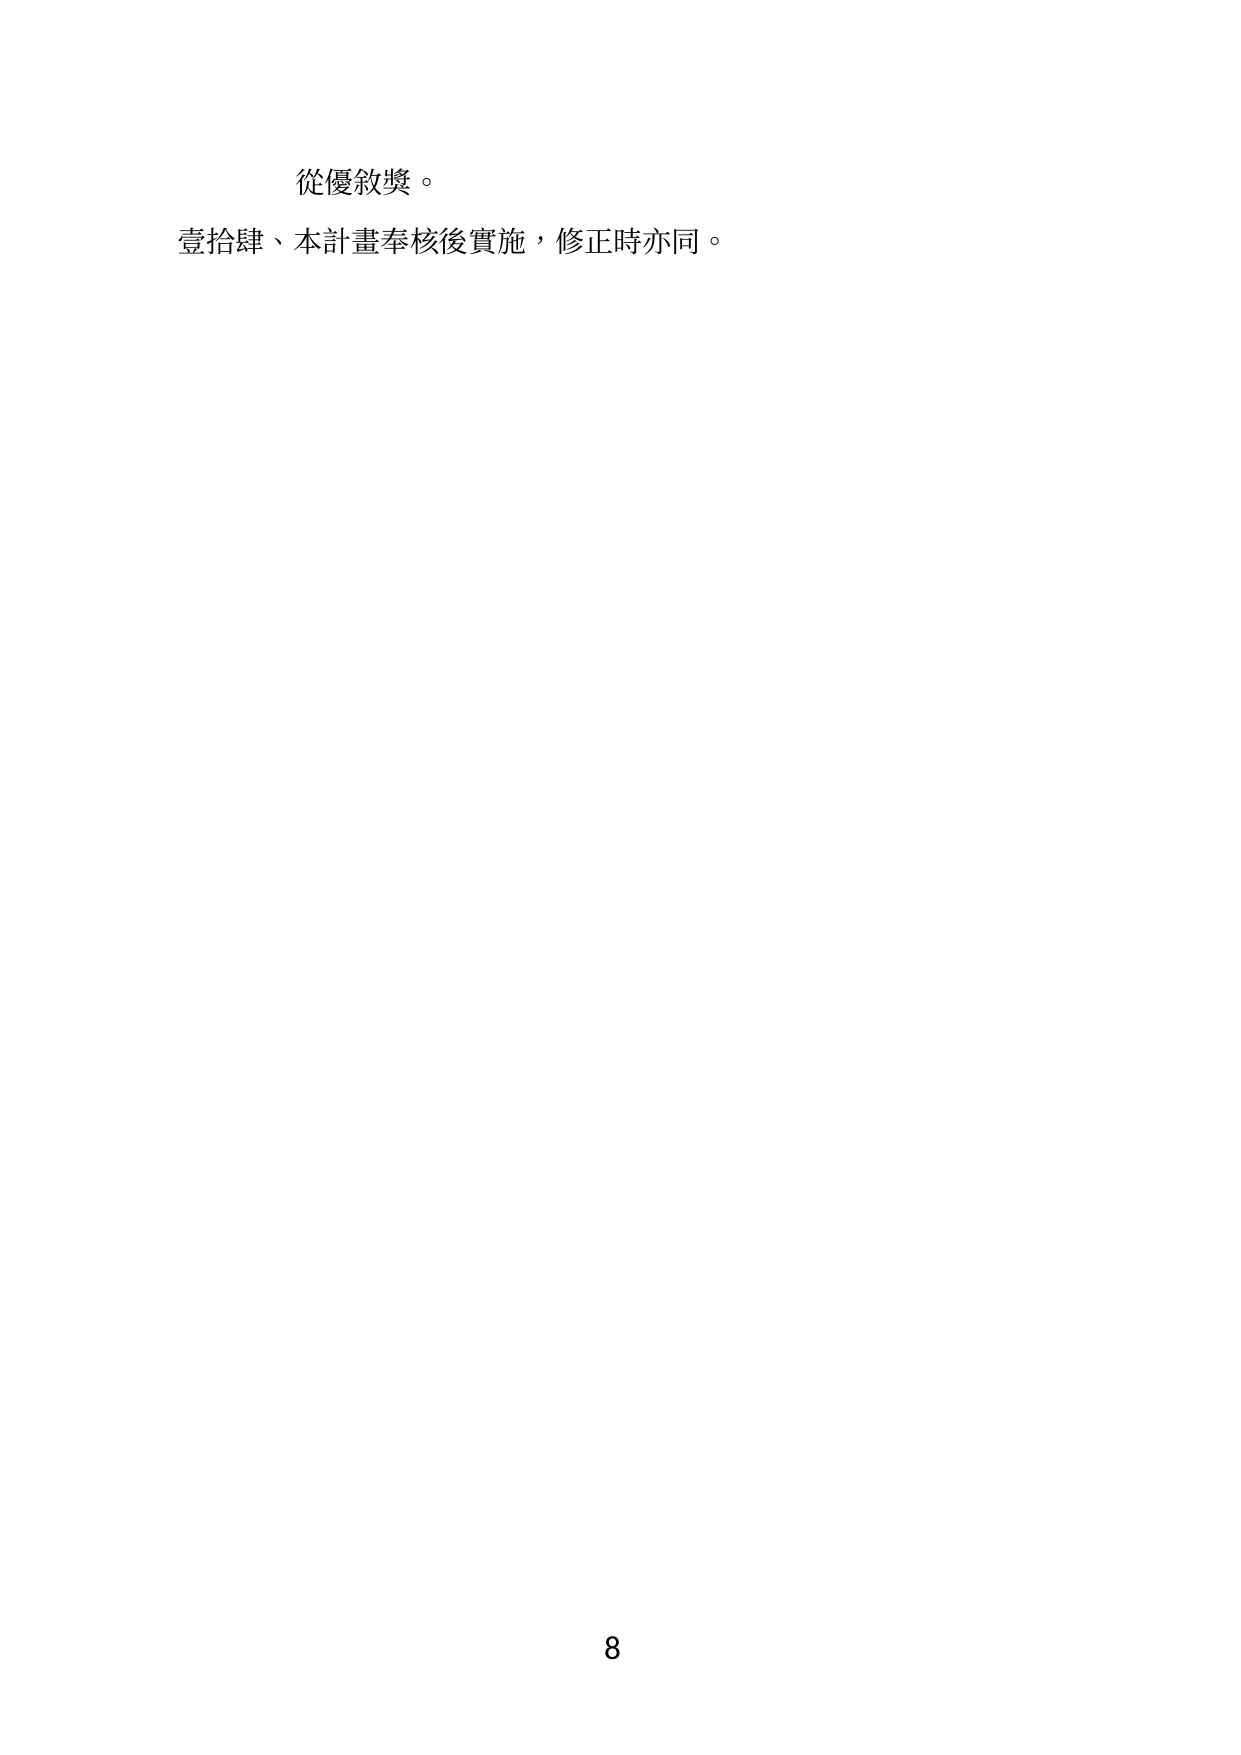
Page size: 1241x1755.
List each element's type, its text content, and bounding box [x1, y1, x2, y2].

text 壹拾肆、本計畫奉核後實施，修正時亦同。 [177, 223, 1174, 260]
text 從優敘獎。 [177, 160, 1024, 202]
